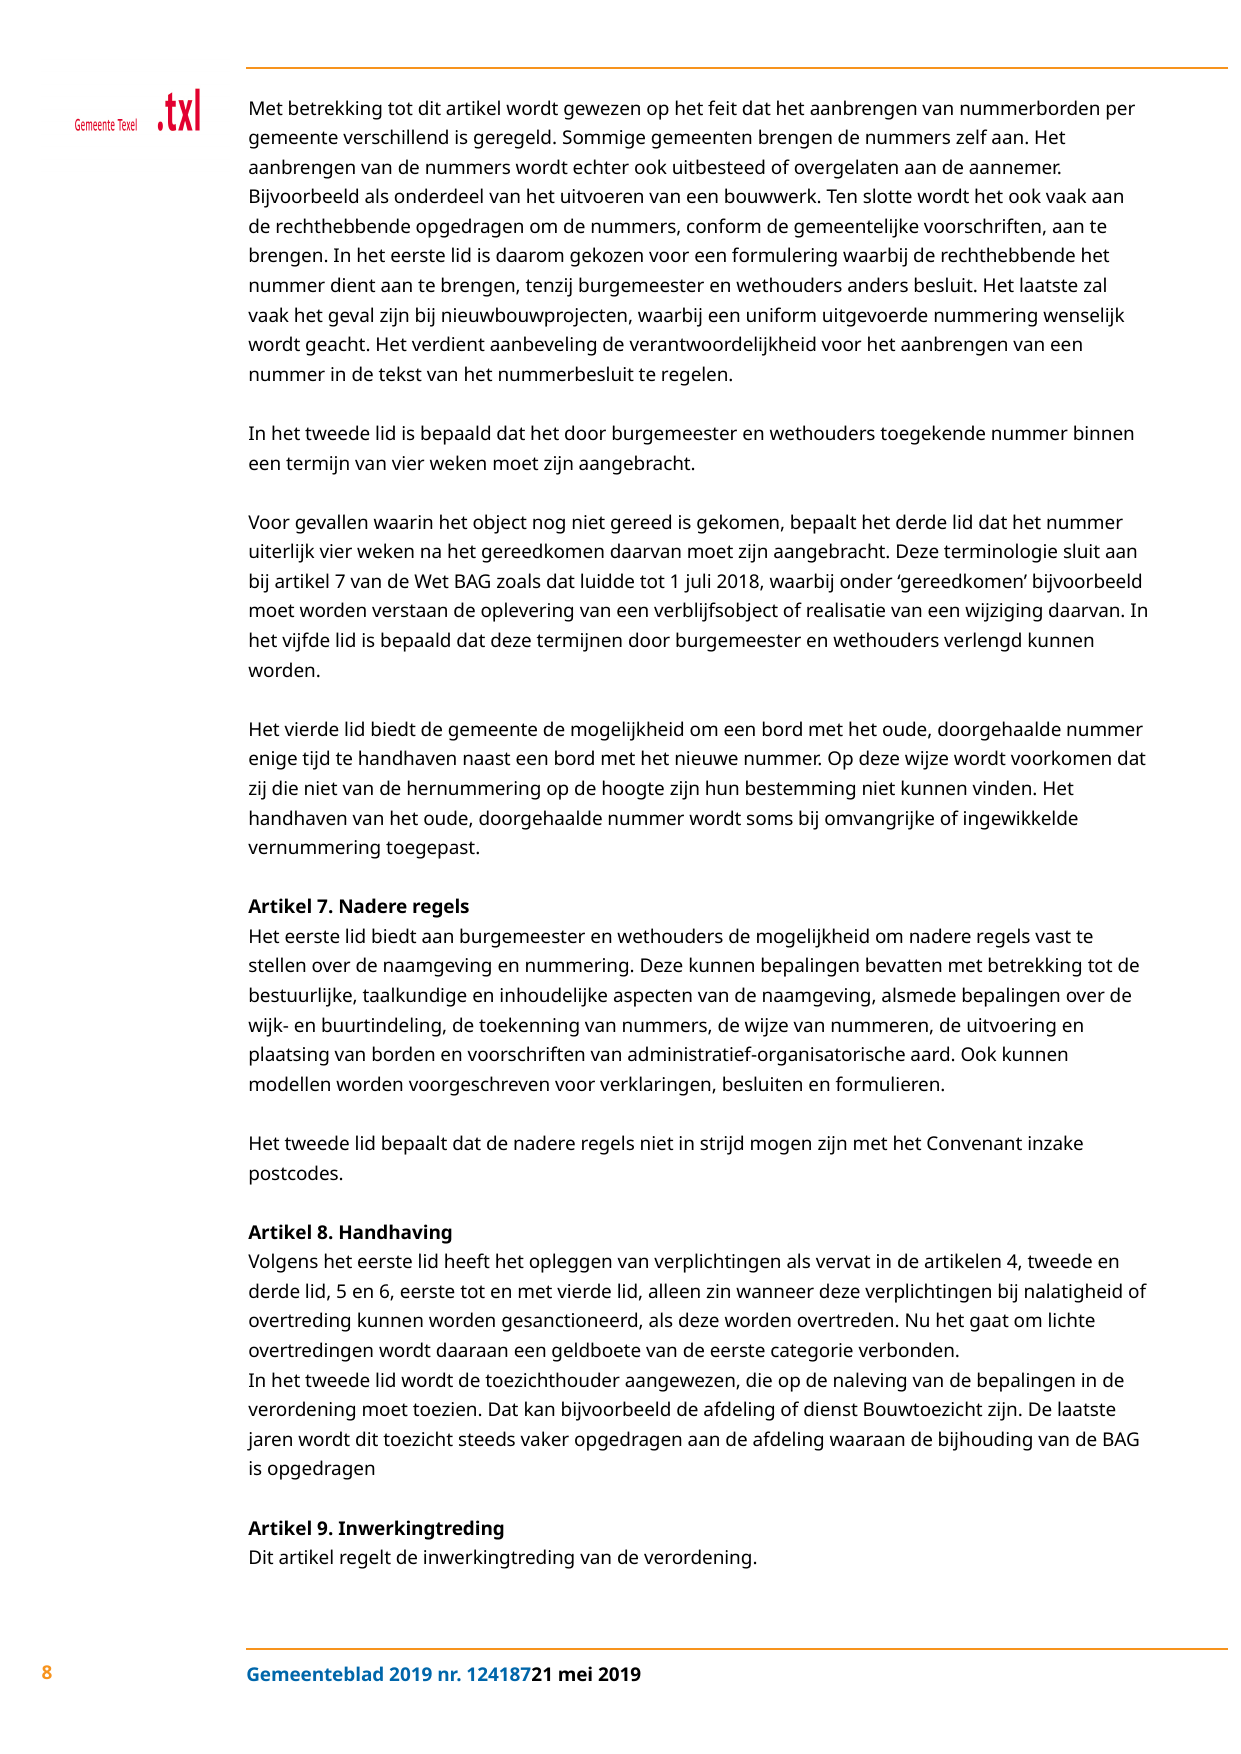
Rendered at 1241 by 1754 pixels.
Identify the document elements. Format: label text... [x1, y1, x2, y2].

text Artikel 9. Inwerkingtreding [248, 1515, 1152, 1541]
text Volgens het eerste lid heeft het opleggen van verplichtingen als vervat in de artikelen 4, tweede en derde lid, 5 en 6, eerste tot en met vierde lid, alleen zin wanneer deze verplichtingen bij nalatigheid of overtreding kunnen worden gesanctioneerd, als deze worden overtreden. Nu het gaat om lichte overtredingen wordt daaraan een geldboete van de eerste categorie verbonden. [248, 1248, 1152, 1363]
text Het eerste lid biedt aan burgemeester en wethouders de mogelijkheid om nadere regels vast te stellen over de naamgeving en nummering. Deze kunnen bepalingen bevatten met betrekking tot de bestuurlijke, taalkundige en inhoudelijke aspecten van de naamgeving, alsmede bepalingen over de wijk- en buurtindeling, de toekenning van nummers, de wijze van nummeren, de uitvoering en plaatsing van borden en voorschriften van administratief-organisatorische aard. Ook kunnen modellen worden voorgeschreven voor verklaringen, besluiten en formulieren. [248, 923, 1152, 1097]
text In het tweede lid wordt de toezichthouder aangewezen, die op de naleving van de bepalingen in de verordening moet toezien. Dat kan bijvoorbeeld de afdeling of dienst Bouwtoezicht zijn. De laatste jaren wordt dit toezicht steeds vaker opgedragen aan de afdeling waaraan de bijhouding van de BAG is opgedragen [248, 1367, 1152, 1481]
text Artikel 8. Handhaving [248, 1219, 1152, 1245]
picture [41, 47, 231, 172]
text Voor gevallen waarin het object nog niet gereed is gekomen, bepaalt het derde lid dat het nummer uiterlijk vier weken na het gereedkomen daarvan moet zijn aangebracht. Deze terminologie sluit aan bij artikel 7 van de Wet BAG zoals dat luidde tot 1 juli 2018, waarbij onder ‘gereedkomen’ bijvoorbeeld moet worden verstaan de oplevering van een verblijfsobject of realisatie van een wijziging daarvan. In het vijfde lid is bepaald dat deze termijnen door burgemeester en wethouders verlengd kunnen worden. [248, 509, 1152, 683]
text In het tweede lid is bepaald dat het door burgemeester en wethouders toegekende nummer binnen een termijn van vier weken moet zijn aangebracht. [248, 420, 1152, 476]
text Met betrekking tot dit artikel wordt gewezen op het feit dat het aanbrengen van nummerborden per gemeente verschillend is geregeld. Sommige gemeenten brengen de nummers zelf aan. Het aanbrengen van de nummers wordt echter ook uitbesteed of overgelaten aan de aannemer. Bijvoorbeeld als onderdeel van het uitvoeren van een bouwwerk. Ten slotte wordt het ook vaak aan de rechthebbende opgedragen om de nummers, conform de gemeentelijke voorschriften, aan te brengen. In het eerste lid is daarom gekozen voor een formulering waarbij de rechthebbende het nummer dient aan te brengen, tenzij burgemeester en wethouders anders besluit. Het laatste zal vaak het geval zijn bij nieuwbouwprojecten, waarbij een uniform uitgevoerde nummering wenselijk wordt geacht. Het verdient aanbeveling de verantwoordelijkheid voor het aanbrengen van een nummer in de tekst van het nummerbesluit te regelen. [248, 95, 1152, 387]
text Het tweede lid bepaalt dat de nadere regels niet in strijd mogen zijn met het Convenant inzake postcodes. [248, 1130, 1152, 1186]
text Het vierde lid biedt de gemeente de mogelijkheid om een bord met het oude, doorgehaalde nummer enige tijd te handhaven naast een bord met het nieuwe nummer. Op deze wijze wordt voorkomen dat zij die niet van de hernummering op de hoogte zijn hun bestemming niet kunnen vinden. Het handhaven van het oude, doorgehaalde nummer wordt soms bij omvangrijke of ingewikkelde vernummering toegepast. [248, 716, 1152, 860]
text Dit artikel regelt de inwerkingtreding van de verordening. [248, 1544, 1152, 1570]
text Artikel 7. Nadere regels [248, 893, 1152, 919]
